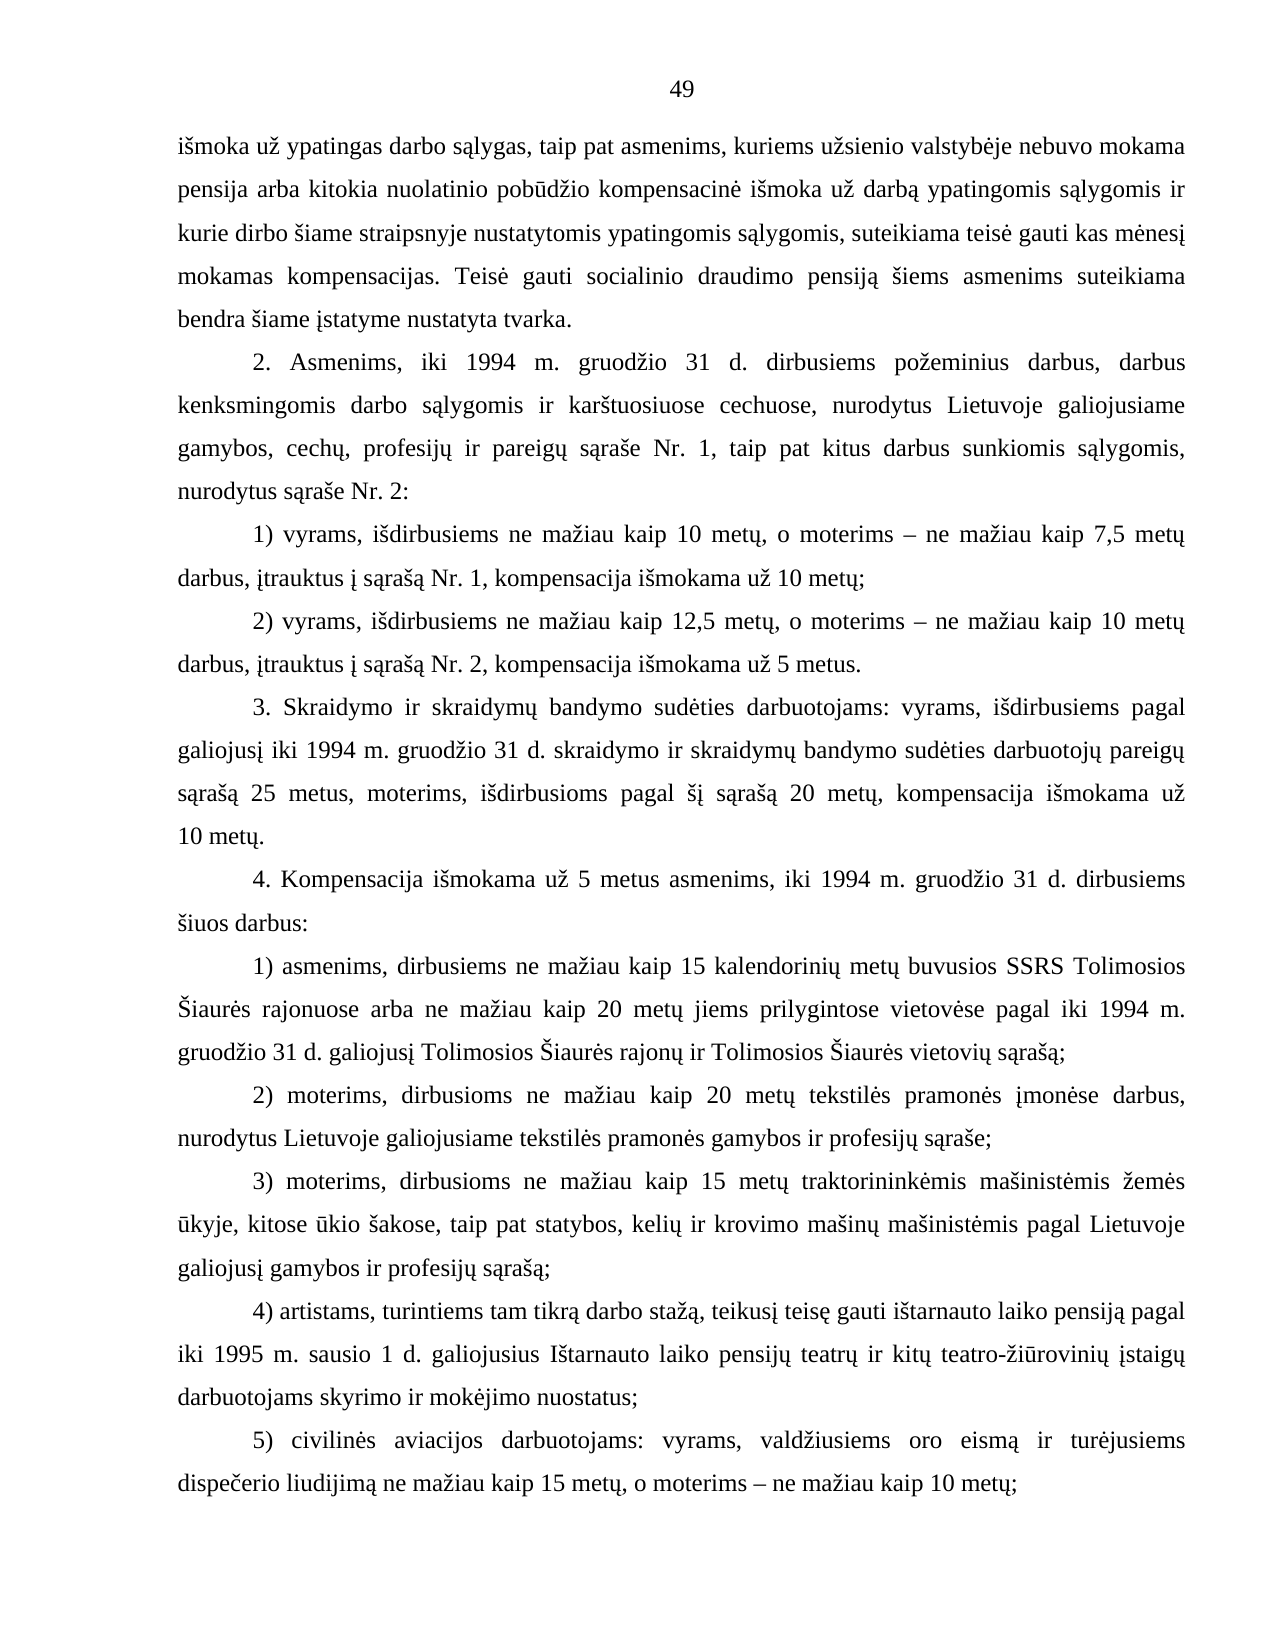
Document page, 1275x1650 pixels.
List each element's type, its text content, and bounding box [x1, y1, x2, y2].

text 2) vyrams, išdirbusiems ne mažiau kaip 12,5 metų, o moterims – ne mažiau kaip 10 metų darbus, įtrauktus į sąrašą Nr. 2, kompensacija išmokama už 5 metus. [177, 606, 1186, 678]
text 1) vyrams, išdirbusiems ne mažiau kaip 10 metų, o moterims – ne mažiau kaip 7,5 metų darbus, įtrauktus į sąrašą Nr. 1, kompensacija išmokama už 10 metų; [177, 519, 1186, 591]
text 1) asmenims, dirbusiems ne mažiau kaip 15 kalendorinių metų buvusios SSRS Tolimosios Šiaurės rajonuose arba ne mažiau kaip 20 metų jiems prilygintose vietovėse pagal iki 1994 m. gruodžio 31 d. galiojusį Tolimosios Šiaurės rajonų ir Tolimosios Šiaurės vietovių sąrašą; [177, 951, 1186, 1066]
text 3. Skraidymo ir skraidymų bandymo sudėties darbuotojams: vyrams, išdirbusiems pagal galiojusį iki 1994 m. gruodžio 31 d. skraidymo ir skraidymų bandymo sudėties darbuotojų pareigų sąrašą 25 metus, moterims, išdirbusioms pagal šį sąrašą 20 metų, kompensacija išmokama už 10 metų. [177, 692, 1186, 850]
text 5) civilinės aviacijos darbuotojams: vyrams, valdžiusiems oro eismą ir turėjusiems dispečerio liudijimą ne mažiau kaip 15 metų, o moterims – ne mažiau kaip 10 metų; [177, 1425, 1186, 1497]
text 4. Kompensacija išmokama už 5 metus asmenims, iki 1994 m. gruodžio 31 d. dirbusiems šiuos darbus: [177, 864, 1186, 936]
text 2. Asmenims, iki 1994 m. gruodžio 31 d. dirbusiems požeminius darbus, darbus kenksmingomis darbo sąlygomis ir karštuosiuose cechuose, nurodytus Lietuvoje galiojusiame gamybos, cechų, profesijų ir pareigų sąraše Nr. 1, taip pat kitus darbus sunkiomis sąlygomis, nurodytus sąraše Nr. 2: [177, 347, 1186, 505]
text 4) artistams, turintiems tam tikrą darbo stažą, teikusį teisę gauti ištarnauto laiko pensiją pagal iki 1995 m. sausio 1 d. galiojusius Ištarnauto laiko pensijų teatrų ir kitų teatro-žiūrovinių įstaigų darbuotojams skyrimo ir mokėjimo nuostatus; [177, 1296, 1186, 1411]
text 2) moterims, dirbusioms ne mažiau kaip 20 metų tekstilės pramonės įmonėse darbus, nurodytus Lietuvoje galiojusiame tekstilės pramonės gamybos ir profesijų sąraše; [177, 1080, 1186, 1152]
text išmoka už ypatingas darbo sąlygas, taip pat asmenims, kuriems užsienio valstybėje nebuvo mokama pensija arba kitokia nuolatinio pobūdžio kompensacinė išmoka už darbą ypatingomis sąlygomis ir kurie dirbo šiame straipsnyje nustatytomis ypatingomis sąlygomis, suteikiama teisė gauti kas mėnesį mokamas kompensacijas. Teisė gauti socialinio draudimo pensiją šiems asmenims suteikiama bendra šiame įstatyme nustatyta tvarka. [177, 131, 1186, 333]
text 3) moterims, dirbusioms ne mažiau kaip 15 metų traktorininkėmis mašinistėmis žemės ūkyje, kitose ūkio šakose, taip pat statybos, kelių ir krovimo mašinų mašinistėmis pagal Lietuvoje galiojusį gamybos ir profesijų sąrašą; [177, 1166, 1186, 1281]
